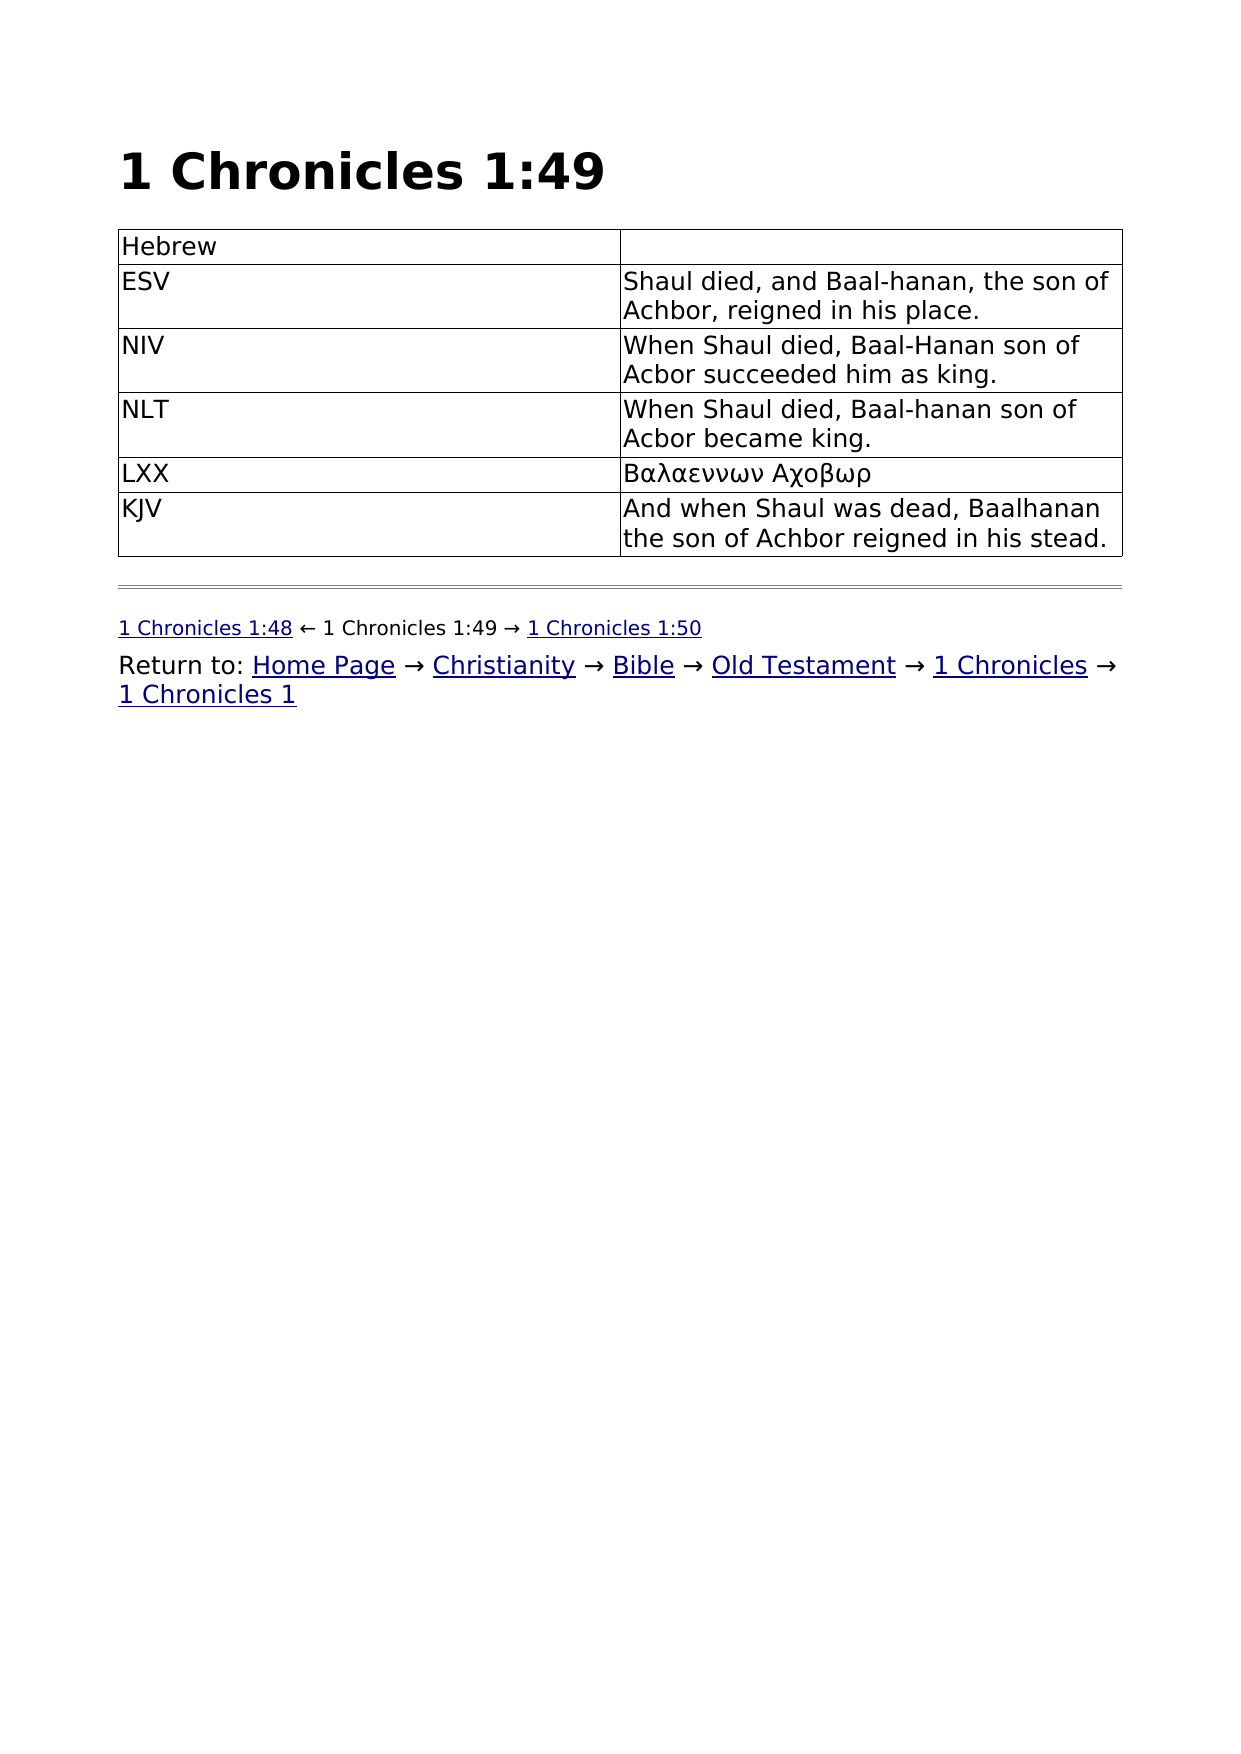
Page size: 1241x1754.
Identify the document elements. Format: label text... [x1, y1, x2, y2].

table_cell NLT [119, 393, 620, 457]
table_cell NIV [119, 329, 620, 392]
table_cell When Shaul died, Baal-hanan son of Acbor became king. [621, 393, 1122, 457]
table_cell KJV [119, 493, 620, 556]
text 1 Chronicles 1:48 ← 1 Chronicles 1:49 → 1 Chronicles 1:50 [118, 617, 1122, 651]
table_cell ESV [119, 265, 620, 328]
table_header [621, 230, 1122, 264]
text Return to: Home Page → Christianity → Bible → Old Testament → 1 Chronicles → 1 Chronicles 1 [118, 651, 1122, 709]
table_cell Βαλαεννων Αχοβωρ [621, 458, 1122, 492]
table_cell Shaul died, and Baal-hanan, the son of Achbor, reigned in his place. [621, 265, 1122, 328]
table_cell LXX [119, 458, 620, 492]
table_header Hebrew [119, 230, 620, 264]
table_cell When Shaul died, Baal-Hanan son of Acbor succeeded him as king. [621, 329, 1122, 392]
table_cell And when Shaul was dead, Baalhanan the son of Achbor reigned in his stead. [621, 493, 1122, 556]
subtitle 1 Chronicles 1:49 [118, 143, 1122, 201]
